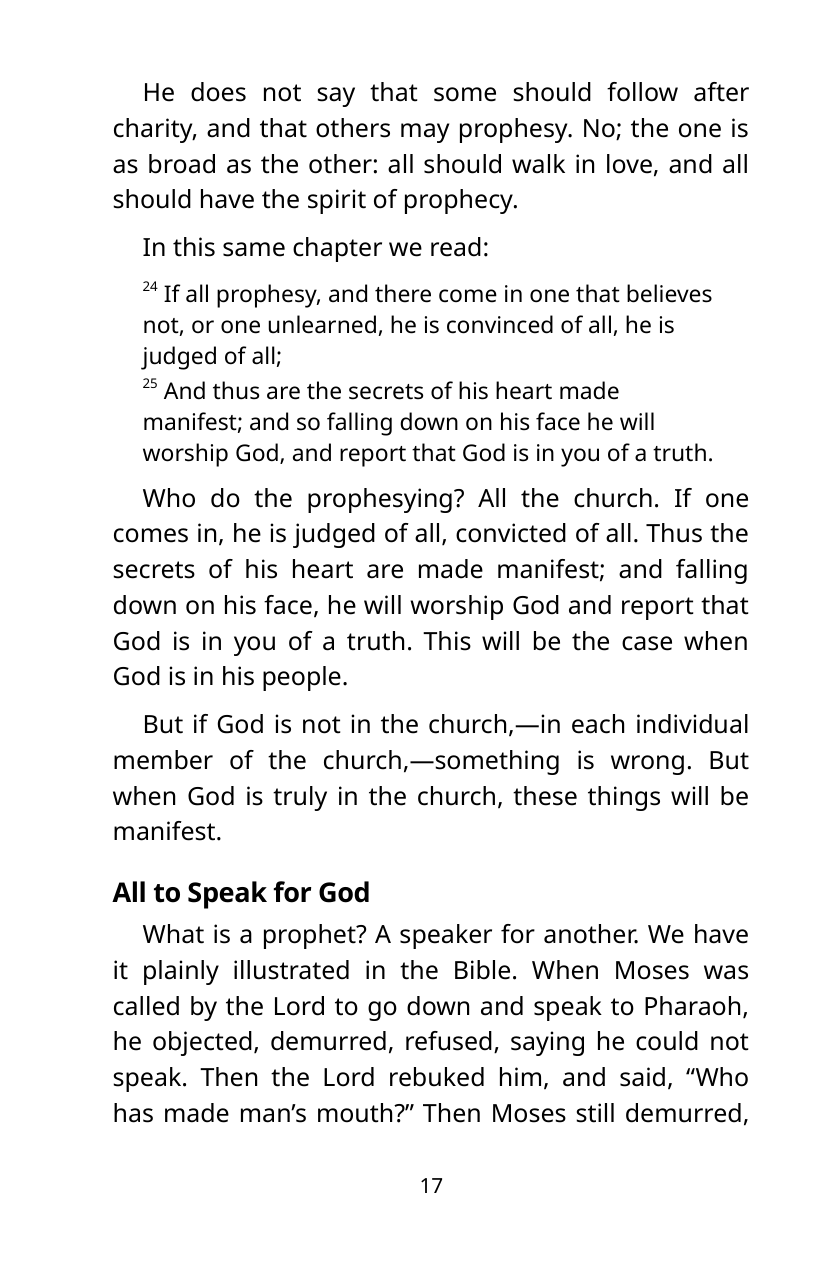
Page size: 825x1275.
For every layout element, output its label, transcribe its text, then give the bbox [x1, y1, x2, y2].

text He does not say that some should follow after charity, and that others may prophesy. No; the one is as broad as the other: all should walk in love, and all should have the spirit of prophecy. [112, 75, 750, 216]
text 24 If all prophesy, and there come in one that believes not, or one unlearned, he is convinced of all, he is judged of all; [142, 278, 720, 372]
text 25 And thus are the secrets of his heart made manifest; and so falling down on his face he will worship God, and report that God is in you of a truth. [142, 374, 720, 468]
subtitle All to Speak for God [112, 874, 750, 911]
text In this same chapter we read: [112, 230, 750, 264]
text But if God is not in the church,—in each individual member of the church,—something is wrong. But when God is truly in the church, these things will be manifest. [112, 707, 750, 848]
text Who do the prophesying? All the church. If one comes in, he is judged of all, convicted of all. Thus the secrets of his heart are made manifest; and falling down on his face, he will worship God and report that God is in you of a truth. This will be the case when God is in his people. [112, 480, 750, 693]
text What is a prophet? A speaker for another. We have it plainly illustrated in the Bible. When Moses was called by the Lord to go down and speak to Pharaoh, he objected, demurred, refused, saying he could not speak. Then the Lord rebuked him, and said, “Who has made man’s mouth?” Then Moses still demurred, [112, 917, 750, 1129]
